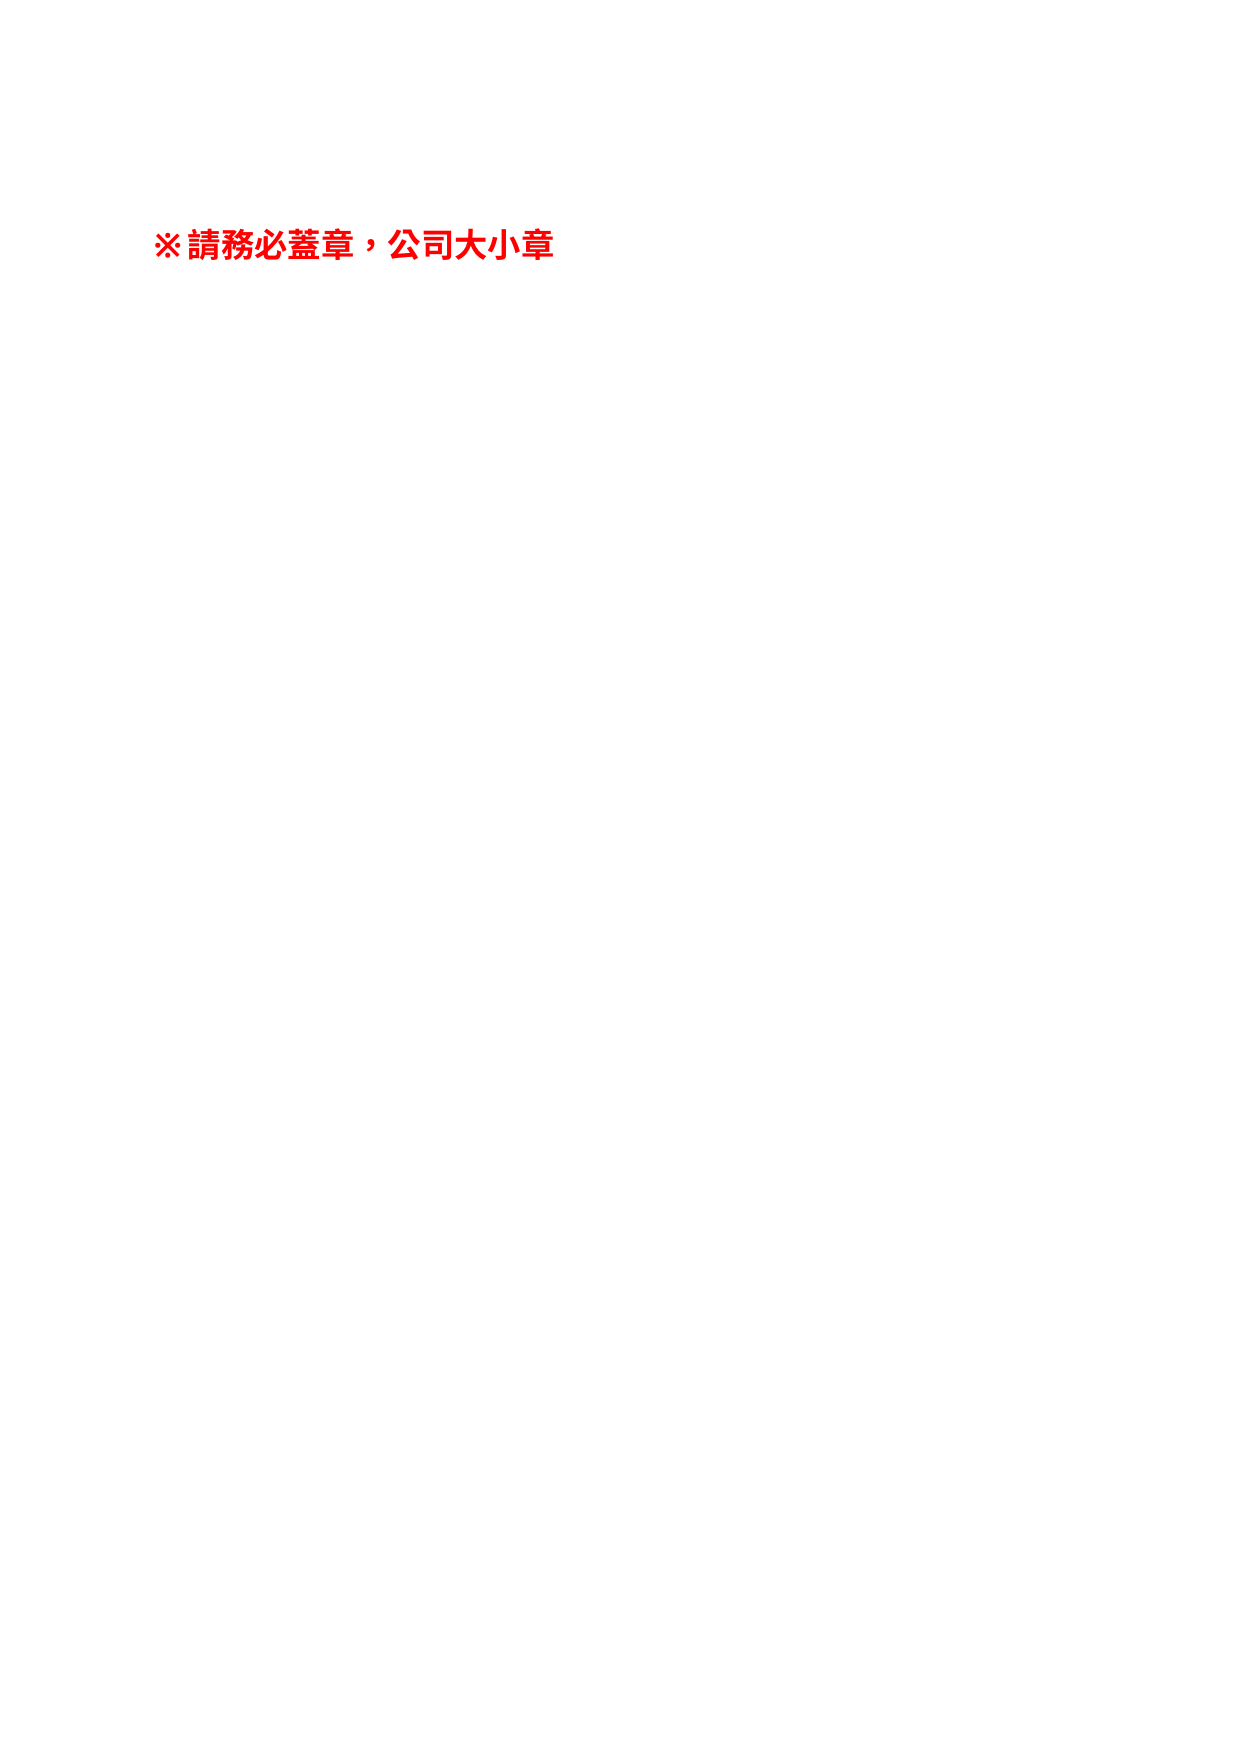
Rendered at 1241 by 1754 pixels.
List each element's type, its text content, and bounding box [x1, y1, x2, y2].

text ※請務必蓋章，公司大小章 [148, 202, 1092, 264]
